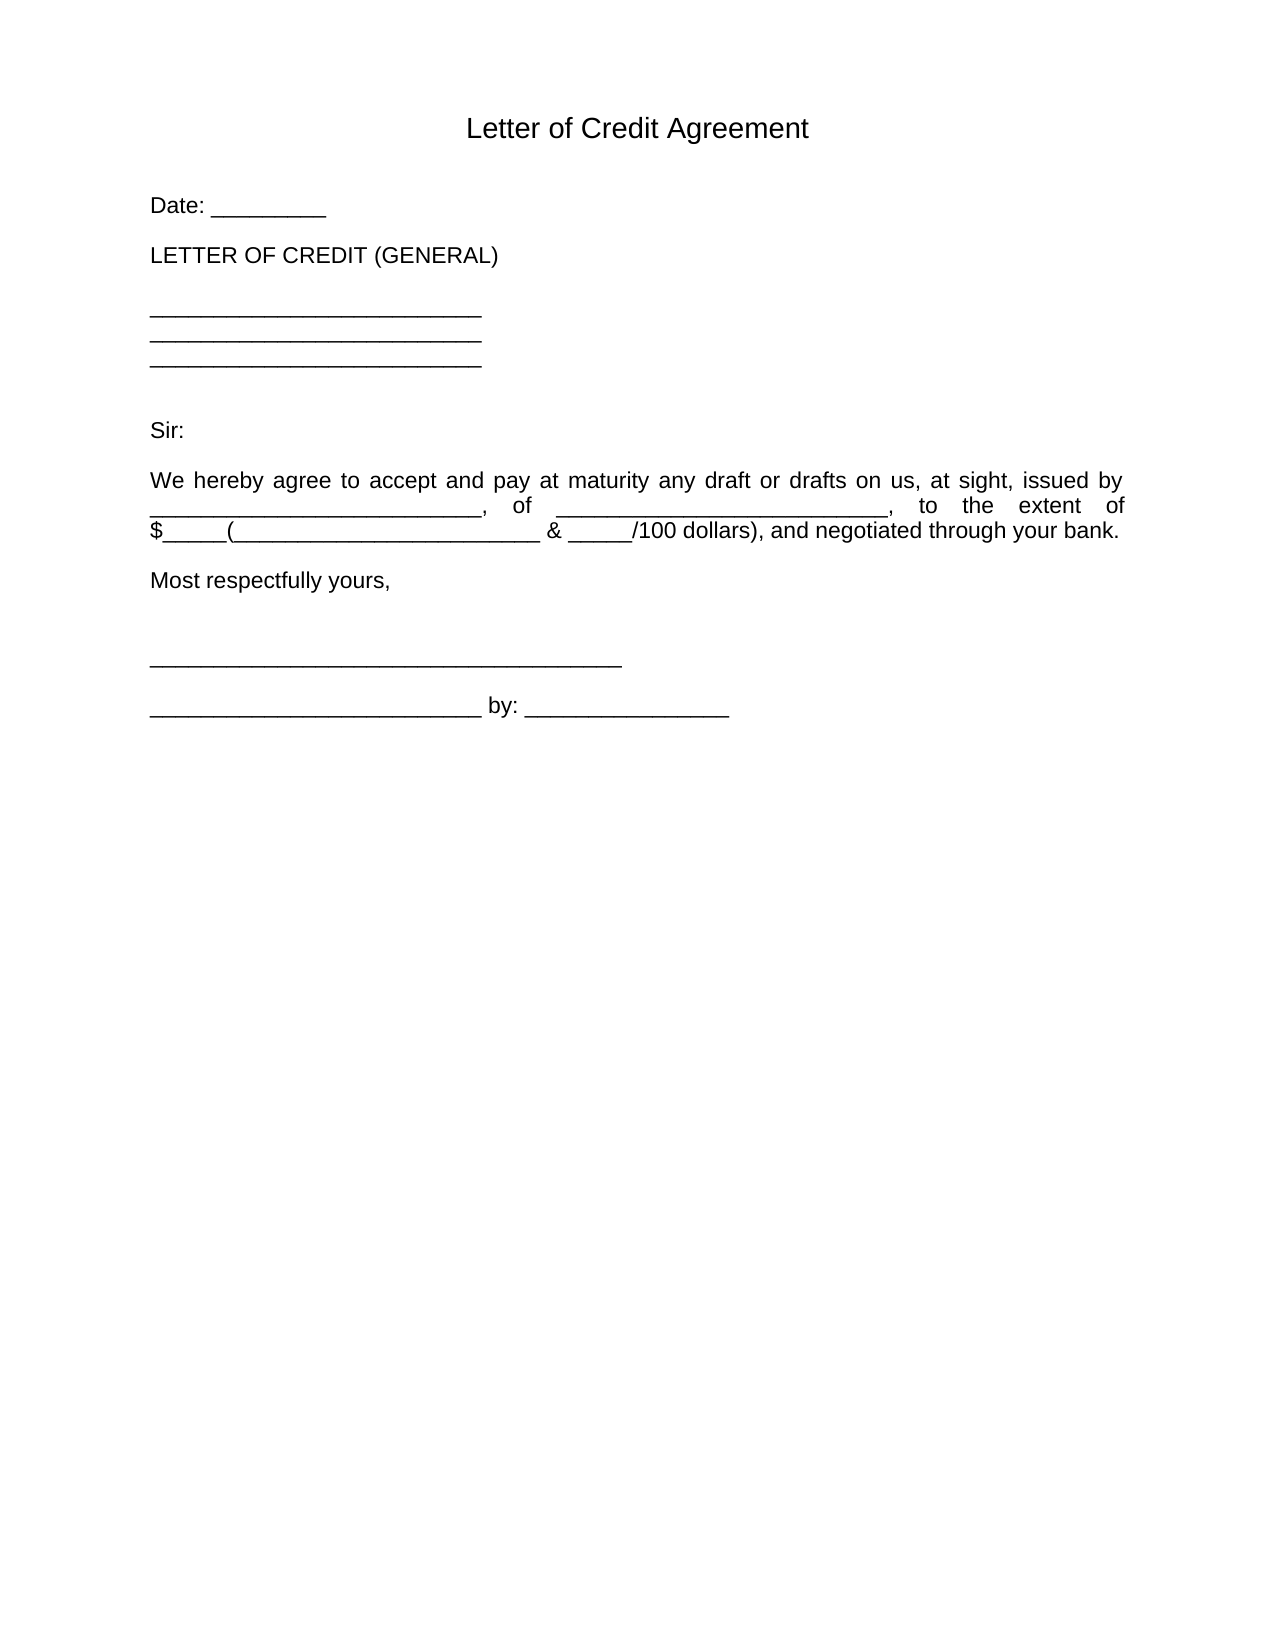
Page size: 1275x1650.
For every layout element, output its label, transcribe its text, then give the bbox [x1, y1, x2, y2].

text Letter of Credit Agreement [150, 118, 1125, 143]
text Most respectfully yours, [150, 568, 1125, 593]
text We hereby agree to accept and pay at maturity any draft or drafts on us, at sight, issued by __________________________, of __________________________, to the extent of $_____(________________________ & _____/100 dollars), and negotiated through your bank. [150, 468, 1125, 543]
text LETTER OF CREDIT (GENERAL) [150, 243, 1125, 268]
text __________________________ [150, 343, 1125, 368]
text _____________________________________ [150, 643, 1125, 668]
text Date: _________ [150, 193, 1125, 218]
text Sir: [150, 418, 1125, 443]
text __________________________ [150, 318, 1125, 343]
text __________________________ by: ________________ [150, 693, 1125, 718]
text __________________________ [150, 293, 1125, 318]
